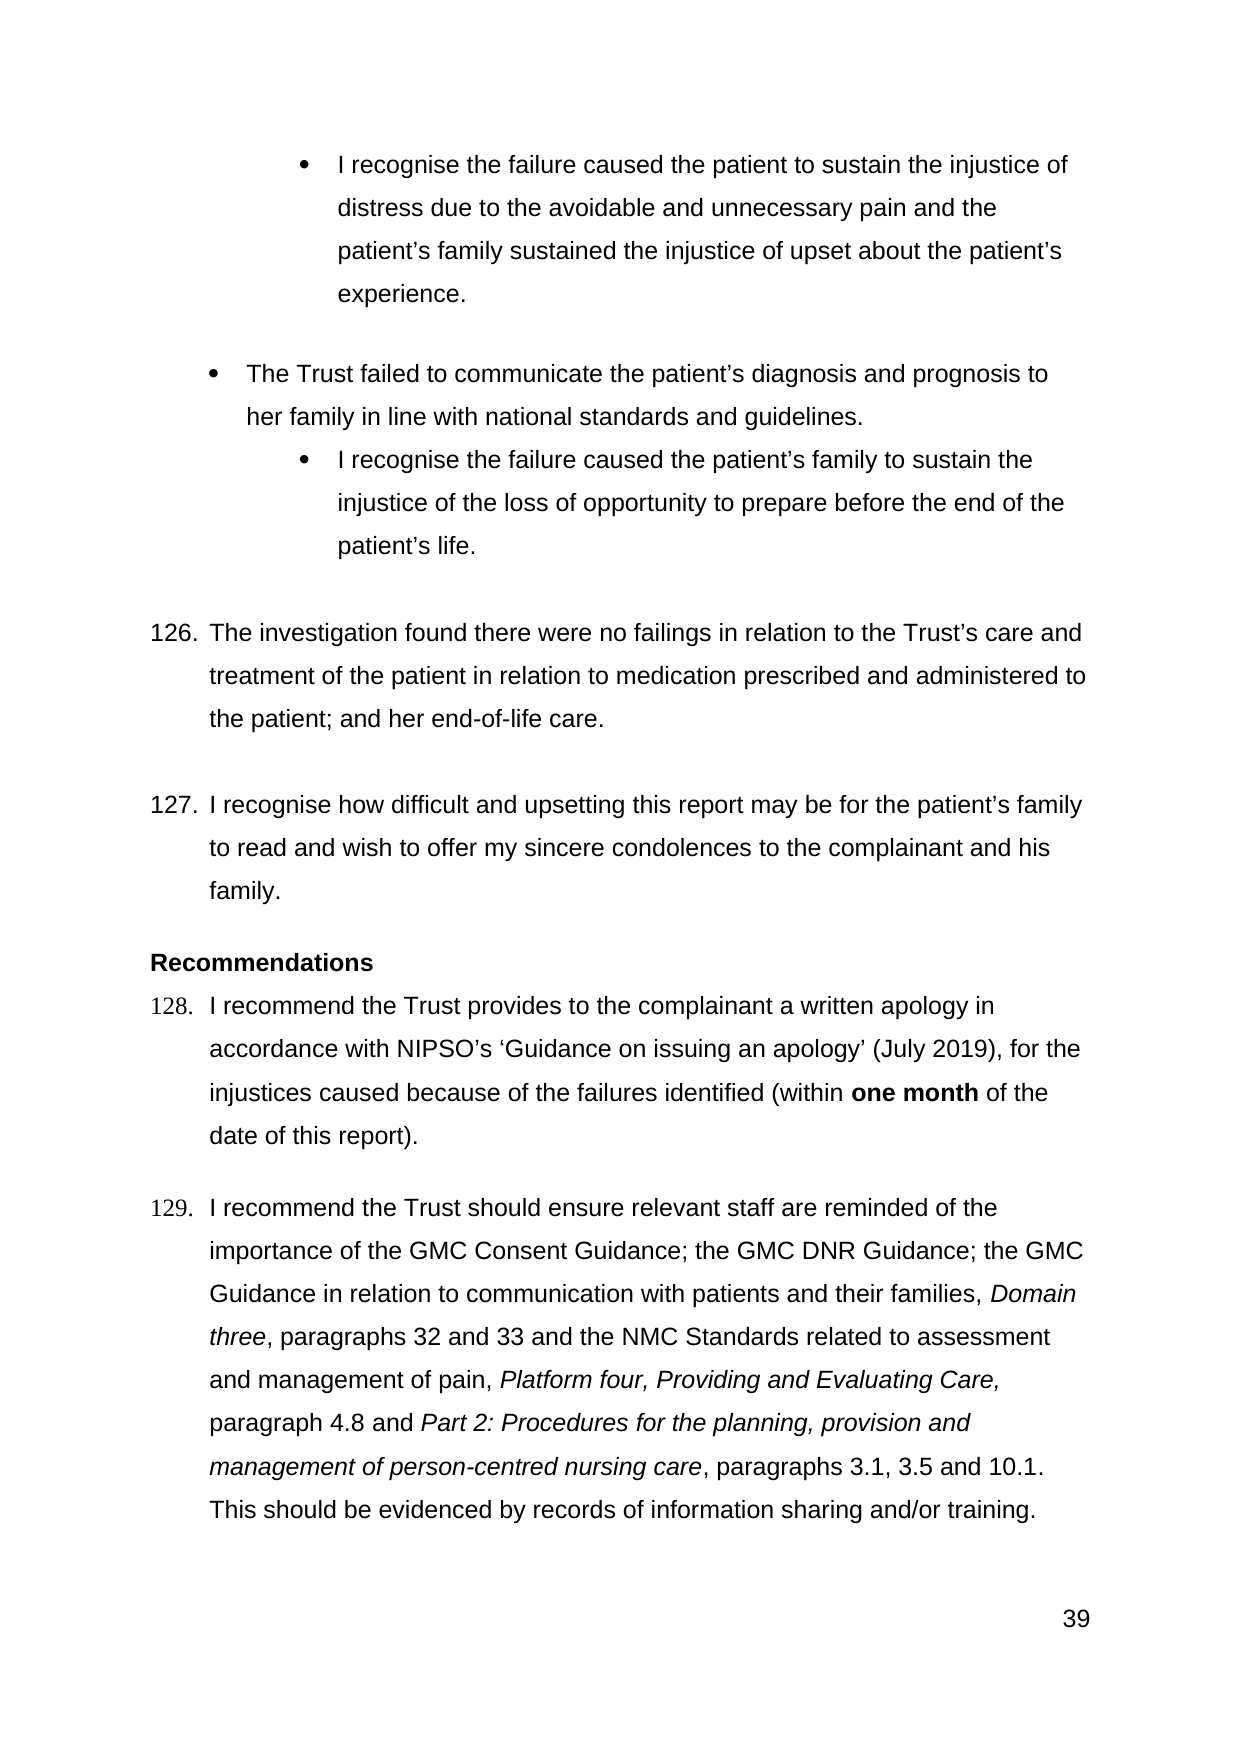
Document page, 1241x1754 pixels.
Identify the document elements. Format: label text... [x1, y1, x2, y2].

list I recognise the failure caused the patient to sustain the injustice of distress due to the avoidable and unnecessary pain and the patient’s family sustained the injustice of upset about the patient’s experience. [300, 150, 1090, 308]
list I recognise the failure caused the patient’s family to sustain the injustice of the loss of opportunity to prepare before the end of the patient’s life. [300, 445, 1090, 560]
list The investigation found there were no failings in relation to the Trust’s care and treatment of the patient in relation to medication prescribed and administered to the patient; and her end-of-life care. [150, 617, 1090, 732]
list I recognise how difficult and upsetting this report may be for the patient’s family to read and wish to offer my sincere condolences to the complainant and his family. [150, 790, 1090, 905]
list I recommend the Trust provides to the complainant a written apology in accordance with NIPSO’s ‘Guidance on issuing an apology’ (July 2019), for the injustices caused because of the failures identified (within one month of the date of this report). [150, 991, 1090, 1149]
text Recommendations [150, 948, 1090, 977]
list The Trust failed to communicate the patient’s diagnosis and prognosis to her family in line with national standards and guidelines. [209, 358, 1090, 431]
list I recommend the Trust should ensure relevant staff are reminded of the importance of the GMC Consent Guidance; the GMC DNR Guidance; the GMC Guidance in relation to communication with patients and their families, Domain three, paragraphs 32 and 33 and the NMC Standards related to assessment and management of pain, Platform four, Providing and Evaluating Care, paragraph 4.8 and Part 2: Procedures for the planning, provision and management of person-centred nursing care, paragraphs 3.1, 3.5 and 10.1. This should be evidenced by records of information sharing and/or training. [150, 1193, 1090, 1523]
